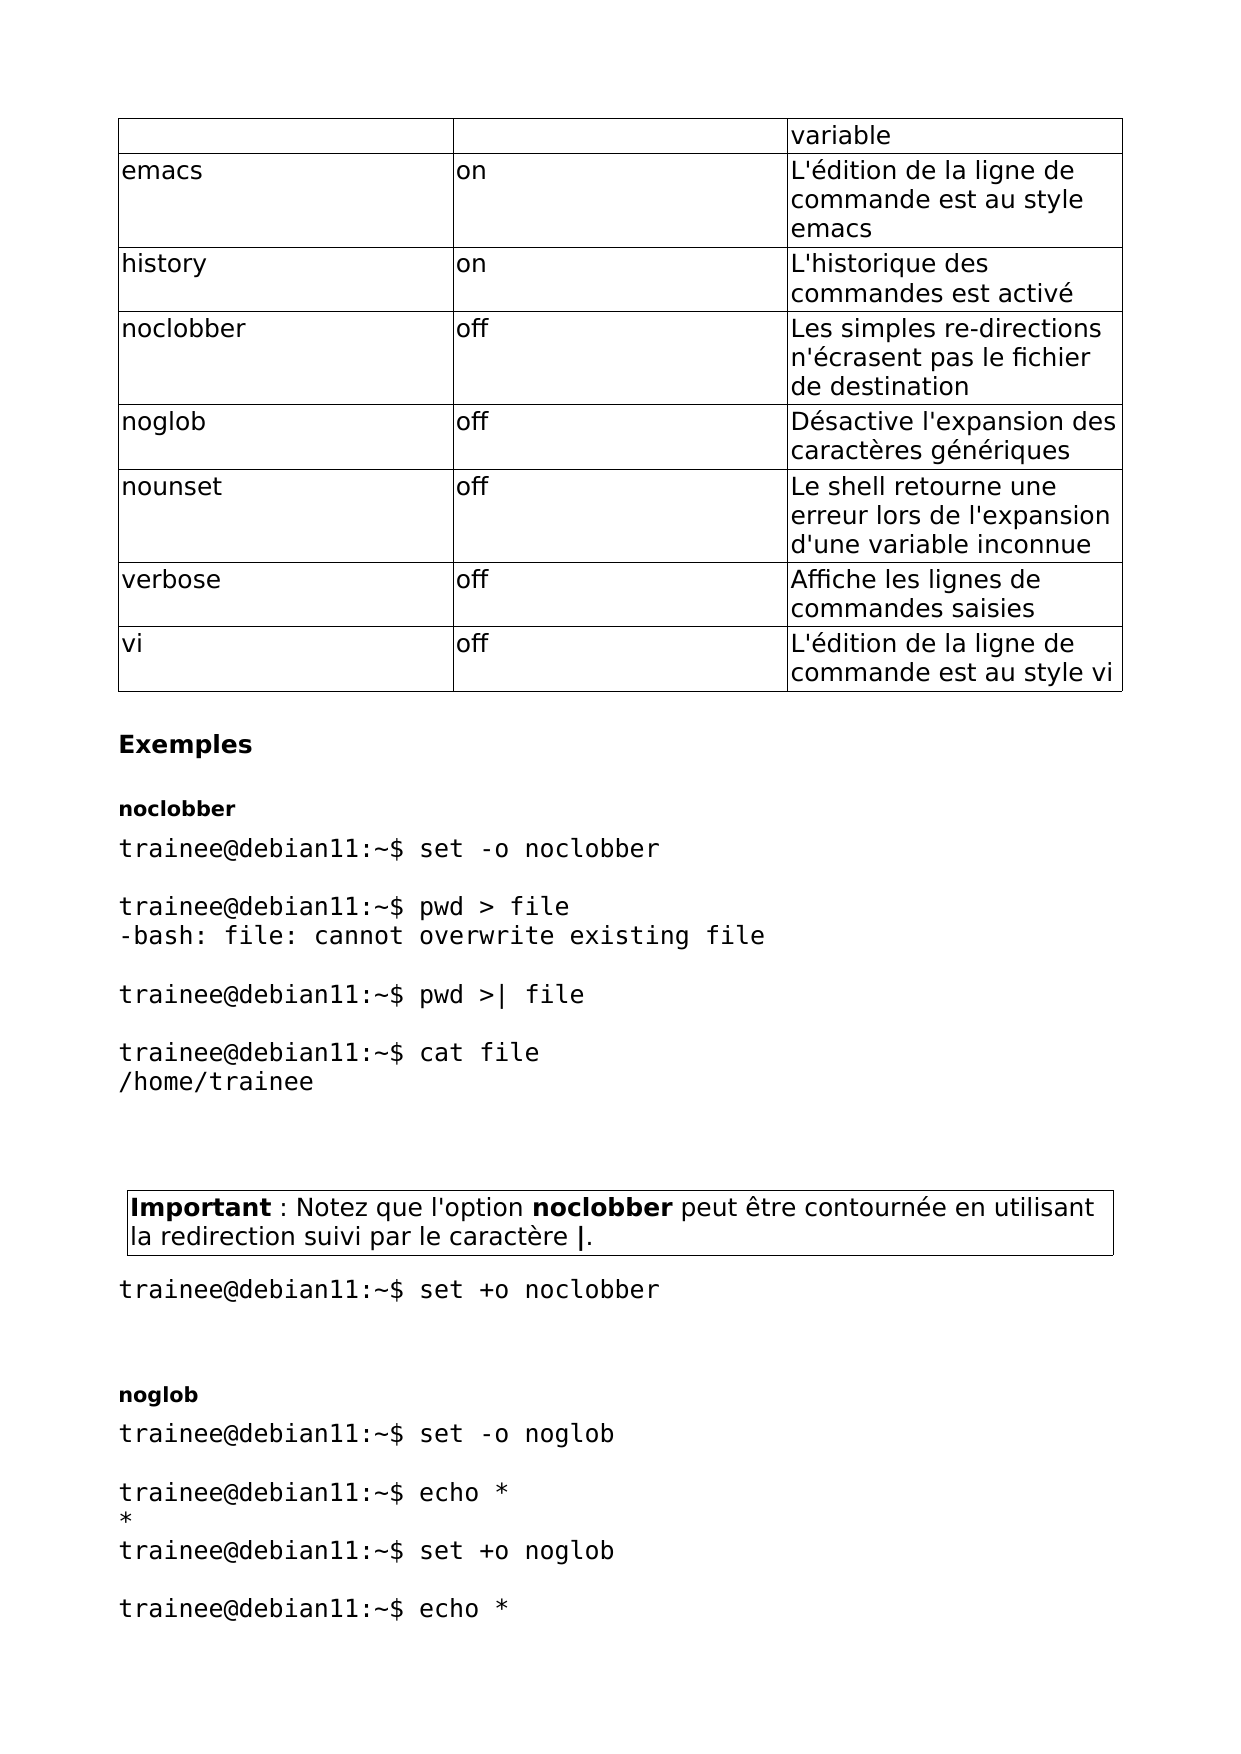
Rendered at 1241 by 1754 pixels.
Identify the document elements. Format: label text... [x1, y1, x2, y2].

text trainee@debian11:~$ set -o noclobber trainee@debian11:~$ pwd > file -bash: file: cannot overwrite existing file trainee@debian11:~$ pwd >| file trainee@debian11:~$ cat file /home/trainee [118, 834, 1122, 1167]
table_cell on [454, 154, 787, 247]
subtitle Exemples [118, 731, 1122, 760]
table_cell on [454, 248, 787, 311]
text trainee@debian11:~$ set -o noglob trainee@debian11:~$ echo * * trainee@debian11:~$ set +o noglob trainee@debian11:~$ echo * [118, 1420, 1122, 1624]
table_cell off [454, 470, 787, 562]
text trainee@debian11:~$ set +o noclobber [118, 1263, 1122, 1304]
table_cell Les simples re-directions n'écrasent pas le fichier de destination [788, 312, 1122, 404]
subtitle noglob [118, 1383, 1122, 1407]
table_cell Le shell retourne une erreur lors de l'expansion d'une variable inconnue [788, 470, 1122, 562]
table_cell noclobber [119, 312, 453, 404]
table_header Important : Notez que l'option noclobber peut être contournée en utilisant la redirection suivi par le caractère |. [128, 1191, 1113, 1254]
table_cell off [454, 563, 787, 626]
table_cell [454, 119, 787, 153]
table_cell variable [788, 119, 1122, 153]
table_cell history [119, 248, 453, 311]
table_cell L'historique des commandes est activé [788, 248, 1122, 311]
table_cell emacs [119, 154, 453, 247]
table_cell [119, 119, 453, 153]
table_cell L'édition de la ligne de commande est au style vi [788, 627, 1122, 691]
table_cell off [454, 405, 787, 469]
table_cell verbose [119, 563, 453, 626]
table_cell off [454, 627, 787, 691]
table_cell L'édition de la ligne de commande est au style emacs [788, 154, 1122, 247]
table_cell Désactive l'expansion des caractères génériques [788, 405, 1122, 469]
table_cell off [454, 312, 787, 404]
table_cell Affiche les lignes de commandes saisies [788, 563, 1122, 626]
table_cell nounset [119, 470, 453, 562]
table_cell vi [119, 627, 453, 691]
subtitle noclobber [118, 797, 1122, 821]
table_cell noglob [119, 405, 453, 469]
